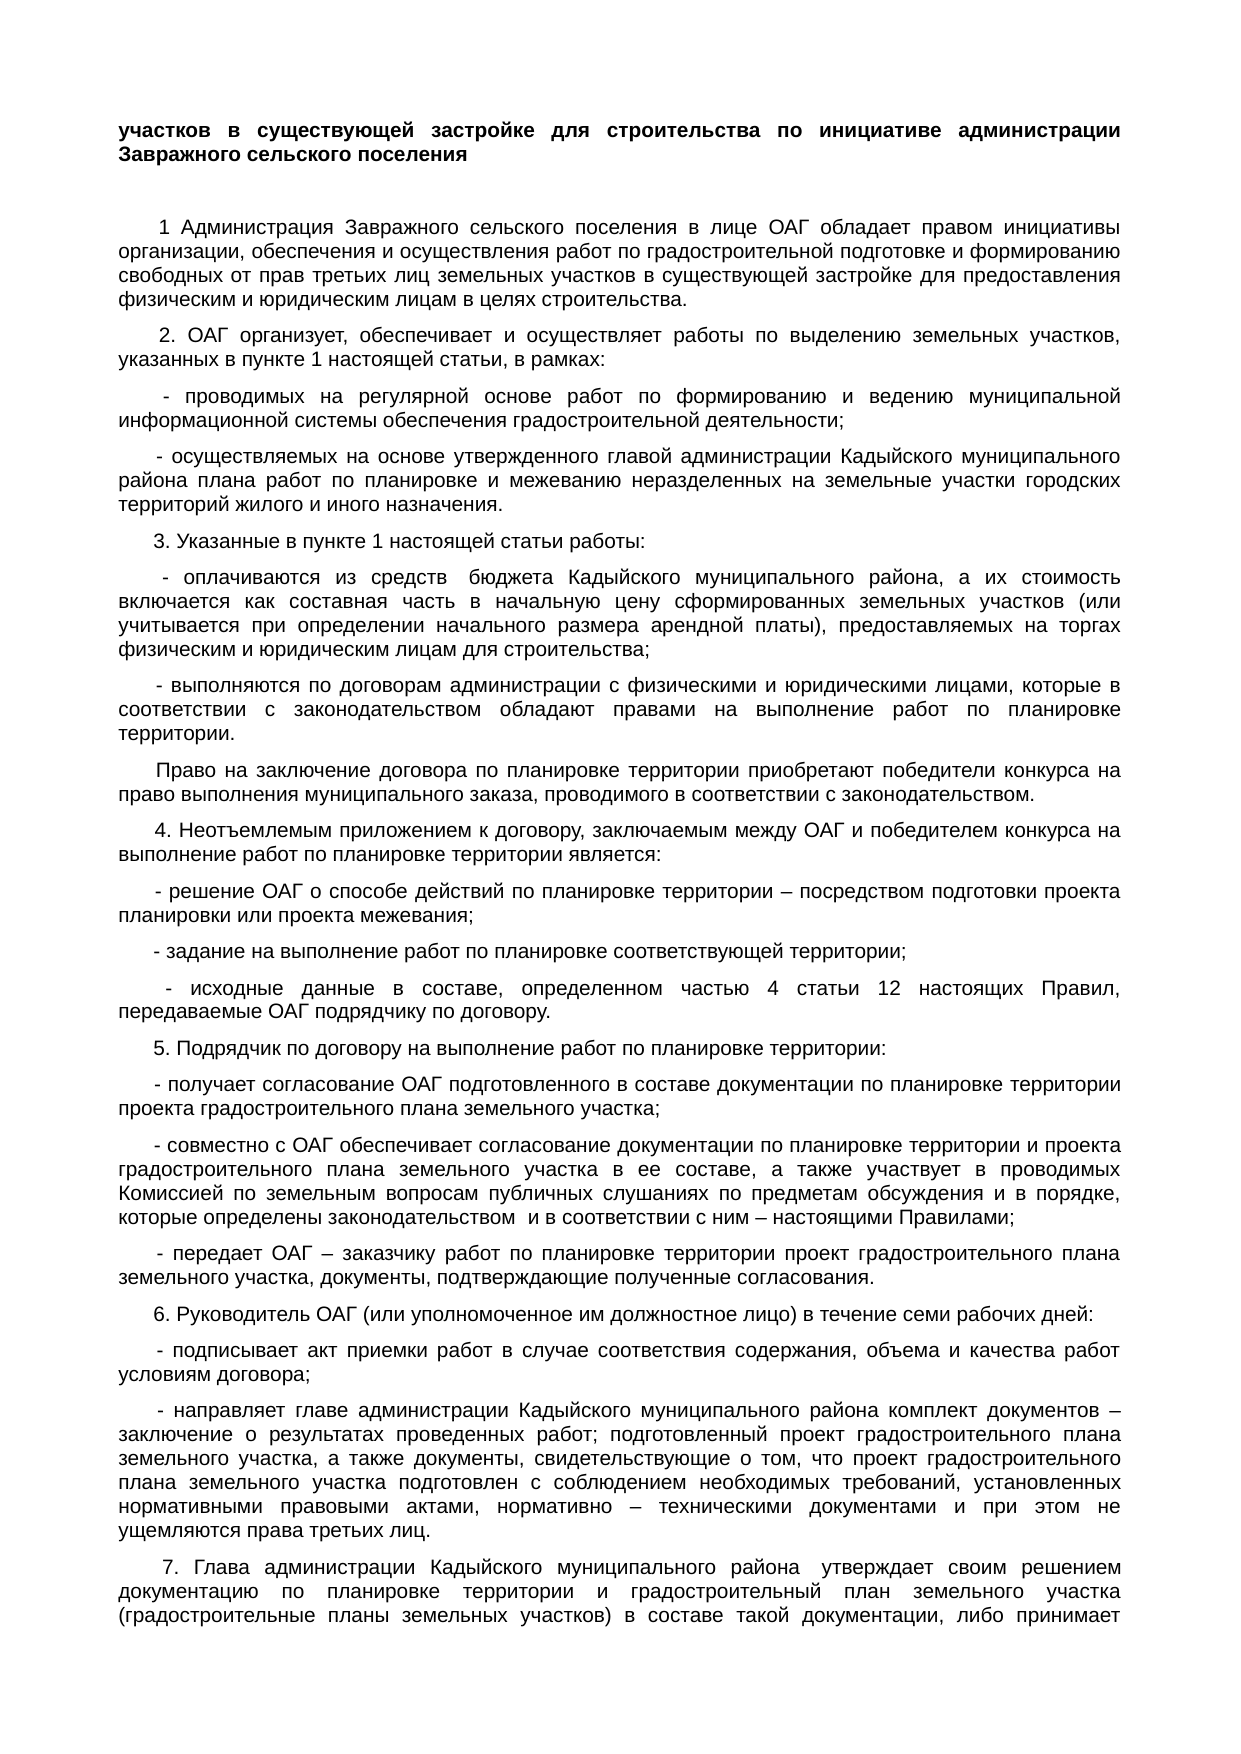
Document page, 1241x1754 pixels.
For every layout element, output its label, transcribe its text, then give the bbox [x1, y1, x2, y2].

text 5. Подрядчик по договору на выполнение работ по планировке территории: [118, 1036, 1122, 1060]
text - задание на выполнение работ по планировке соответствующей территории; [118, 939, 1122, 963]
text 1 Администрация Завражного сельского поселения в лице ОАГ обладает правом инициативы организации, обеспечения и осуществления работ по градостроительной подготовке и формированию свободных от прав третьих лиц земельных участков в существующей застройке для предоставления физическим и юридическим лицам в целях строительства. [118, 215, 1122, 311]
text Право на заключение договора по планировке территории приобретают победители конкурса на право выполнения муниципального заказа, проводимого в соответствии с законодательством. [118, 758, 1122, 806]
text 6. Руководитель ОАГ (или уполномоченное им должностное лицо) в течение семи рабочих дней: [118, 1301, 1122, 1325]
text - подписывает акт приемки работ в случае соответствия содержания, объема и качества работ условиям договора; [118, 1338, 1122, 1386]
text 2. ОАГ организует, обеспечивает и осуществляет работы по выделению земельных участков, указанных в пункте 1 настоящей статьи, в рамках: [118, 323, 1122, 371]
text 3. Указанные в пункте 1 настоящей статьи работы: [118, 528, 1122, 552]
text - направляет главе администрации Кадыйского муниципального района комплект документов – заключение о результатах проведенных работ; подготовленный проект градостроительного плана земельного участка, а также документы, свидетельствующие о том, что проект градостроительного плана земельного участка подготовлен с соблюдением необходимых требований, установленных нормативными правовыми актами, нормативно – техническими документами и при этом не ущемляются права третьих лиц. [118, 1398, 1122, 1542]
text - передает ОАГ – заказчику работ по планировке территории проект градостроительного плана земельного участка, документы, подтверждающие полученные согласования. [118, 1241, 1122, 1289]
text - выполняются по договорам администрации с физическими и юридическими лицами, которые в соответствии с законодательством обладают правами на выполнение работ по планировке территории. [118, 673, 1122, 745]
text - проводимых на регулярной основе работ по формированию и ведению муниципальной информационной системы обеспечения градостроительной деятельности; [118, 384, 1122, 432]
text - получает согласование ОАГ подготовленного в составе документации по планировке территории проекта градостроительного плана земельного участка; [118, 1072, 1122, 1120]
text - оплачиваются из средств бюджета Кадыйского муниципального района, а их стоимость включается как составная часть в начальную цену сформированных земельных участков (или учитывается при определении начального размера арендной платы), предоставляемых на торгах физическим и юридическим лицам для строительства; [118, 565, 1122, 661]
text 7. Глава администрации Кадыйского муниципального района утверждает своим решением документацию по планировке территории и градостроительный план земельного участка (градостроительные планы земельных участков) в составе такой документации, либо принимает [118, 1554, 1122, 1626]
text - осуществляемых на основе утвержденного главой администрации Кадыйского муниципального района плана работ по планировке и межеванию неразделенных на земельные участки городских территорий жилого и иного назначения. [118, 444, 1122, 516]
text - совместно с ОАГ обеспечивает согласование документации по планировке территории и проекта градостроительного плана земельного участка в ее составе, а также участвует в проводимых Комиссией по земельным вопросам публичных слушаниях по предметам обсуждения и в порядке, которые определены законодательством и в соответствии с ним – настоящими Правилами; [118, 1133, 1122, 1228]
text - исходные данные в составе, определенном частью 4 статьи 12 настоящих Правил, передаваемые ОАГ подрядчику по договору. [118, 975, 1122, 1023]
text участков в существующей застройке для строительства по инициативе администрации Завражного сельского поселения [118, 118, 1122, 166]
text - решение ОАГ о способе действий по планировке территории – посредством подготовки проекта планировки или проекта межевания; [118, 878, 1122, 926]
text 4. Неотъемлемым приложением к договору, заключаемым между ОАГ и победителем конкурса на выполнение работ по планировке территории является: [118, 818, 1122, 866]
